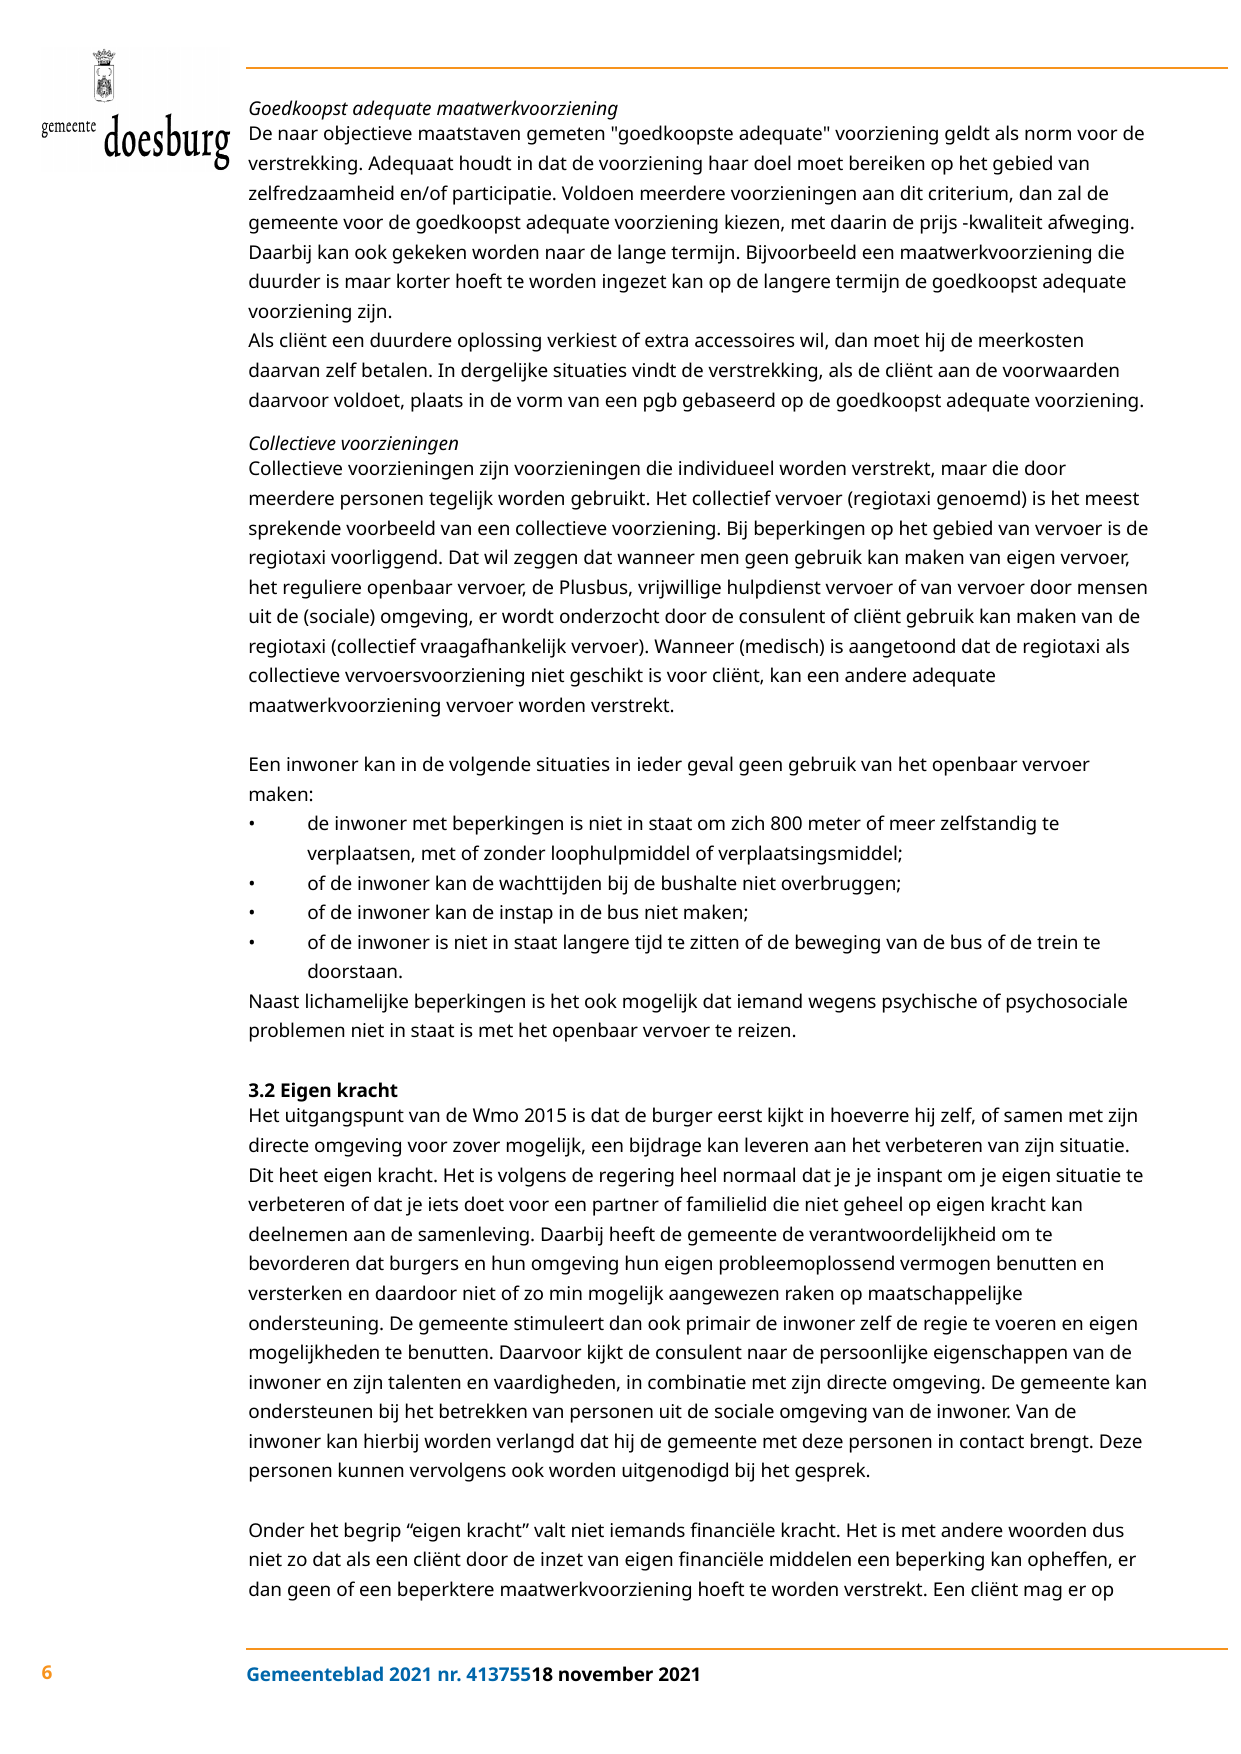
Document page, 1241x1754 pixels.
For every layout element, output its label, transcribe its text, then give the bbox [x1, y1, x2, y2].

picture [41, 47, 231, 172]
list of de inwoner kan de instap in de bus niet maken; [248, 899, 1152, 925]
text Onder het begrip “eigen kracht” valt niet iemands financiële kracht. Het is met andere woorden dus niet zo dat als een cliënt door de inzet van eigen financiële middelen een beperking kan opheffen, er dan geen of een beperktere maatwerkvoorziening hoeft te worden verstrekt. Een cliënt mag er op [248, 1517, 1152, 1602]
list of de inwoner kan de wachttijden bij de bushalte niet overbruggen; [248, 870, 1152, 896]
text Als cliënt een duurdere oplossing verkiest of extra accessoires wil, dan moet hij de meerkosten daarvan zelf betalen. In dergelijke situaties vindt de verstrekking, als de cliënt aan de voorwaarden daarvoor voldoet, plaats in de vorm van een pgb gebaseerd op de goedkoopst adequate voorziening. [248, 328, 1152, 412]
text 3.2 Eigen kracht [248, 1077, 1152, 1103]
text Naast lichamelijke beperkingen is het ook mogelijk dat iemand wegens psychische of psychosociale problemen niet in staat is met het openbaar vervoer te reizen. [248, 988, 1152, 1043]
text De naar objectieve maatstaven gemeten "goedkoopste adequate" voorziening geldt als norm voor de verstrekking. Adequaat houdt in dat de voorziening haar doel moet bereiken op het gebied van zelfredzaamheid en/of participatie. Voldoen meerdere voorzieningen aan dit criterium, dan zal de gemeente voor de goedkoopst adequate voorziening kiezen, met daarin de prijs -kwaliteit afweging. Daarbij kan ook gekeken worden naar de lange termijn. Bijvoorbeeld een maatwerkvoorziening die duurder is maar korter hoeft te worden ingezet kan op de langere termijn de goedkoopst adequate voorziening zijn. [248, 121, 1152, 324]
list de inwoner met beperkingen is niet in staat om zich 800 meter of meer zelfstandig te verplaatsen, met of zonder loophulpmiddel of verplaatsingsmiddel; [248, 811, 1152, 866]
list of de inwoner is niet in staat langere tijd te zitten of de beweging van de bus of de trein te doorstaan. [248, 929, 1152, 984]
text Collectieve voorzieningen [248, 430, 1152, 456]
text Goedkoopst adequate maatwerkvoorziening [248, 95, 1152, 121]
text Een inwoner kan in de volgende situaties in ieder geval geen gebruik van het openbaar vervoer maken: [248, 751, 1152, 807]
text Collectieve voorzieningen zijn voorzieningen die individueel worden verstrekt, maar die door meerdere personen tegelijk worden gebruikt. Het collectief vervoer (regiotaxi genoemd) is het meest sprekende voorbeeld van een collectieve voorziening. Bij beperkingen op het gebied van vervoer is de regiotaxi voorliggend. Dat wil zeggen dat wanneer men geen gebruik kan maken van eigen vervoer, het reguliere openbaar vervoer, de Plusbus, vrijwillige hulpdienst vervoer of van vervoer door mensen uit de (sociale) omgeving, er wordt onderzocht door de consulent of cliënt gebruik kan maken van de regiotaxi (collectief vraagafhankelijk vervoer). Wanneer (medisch) is aangetoond dat de regiotaxi als collectieve vervoersvoorziening niet geschikt is voor cliënt, kan een andere adequate maatwerkvoorziening vervoer worden verstrekt. [248, 456, 1152, 718]
text Het uitgangspunt van de Wmo 2015 is dat de burger eerst kijkt in hoeverre hij zelf, of samen met zijn directe omgeving voor zover mogelijk, een bijdrage kan leveren aan het verbeteren van zijn situatie. Dit heet eigen kracht. Het is volgens de regering heel normaal dat je je inspant om je eigen situatie te verbeteren of dat je iets doet voor een partner of familielid die niet geheel op eigen kracht kan deelnemen aan de samenleving. Daarbij heeft de gemeente de verantwoordelijkheid om te bevorderen dat burgers en hun omgeving hun eigen probleemoplossend vermogen benutten en versterken en daardoor niet of zo min mogelijk aangewezen raken op maatschappelijke ondersteuning. De gemeente stimuleert dan ook primair de inwoner zelf de regie te voeren en eigen mogelijkheden te benutten. Daarvoor kijkt de consulent naar de persoonlijke eigenschappen van de inwoner en zijn talenten en vaardigheden, in combinatie met zijn directe omgeving. De gemeente kan ondersteunen bij het betrekken van personen uit de sociale omgeving van de inwoner. Van de inwoner kan hierbij worden verlangd dat hij de gemeente met deze personen in contact brengt. Deze personen kunnen vervolgens ook worden uitgenodigd bij het gesprek. [248, 1103, 1152, 1483]
